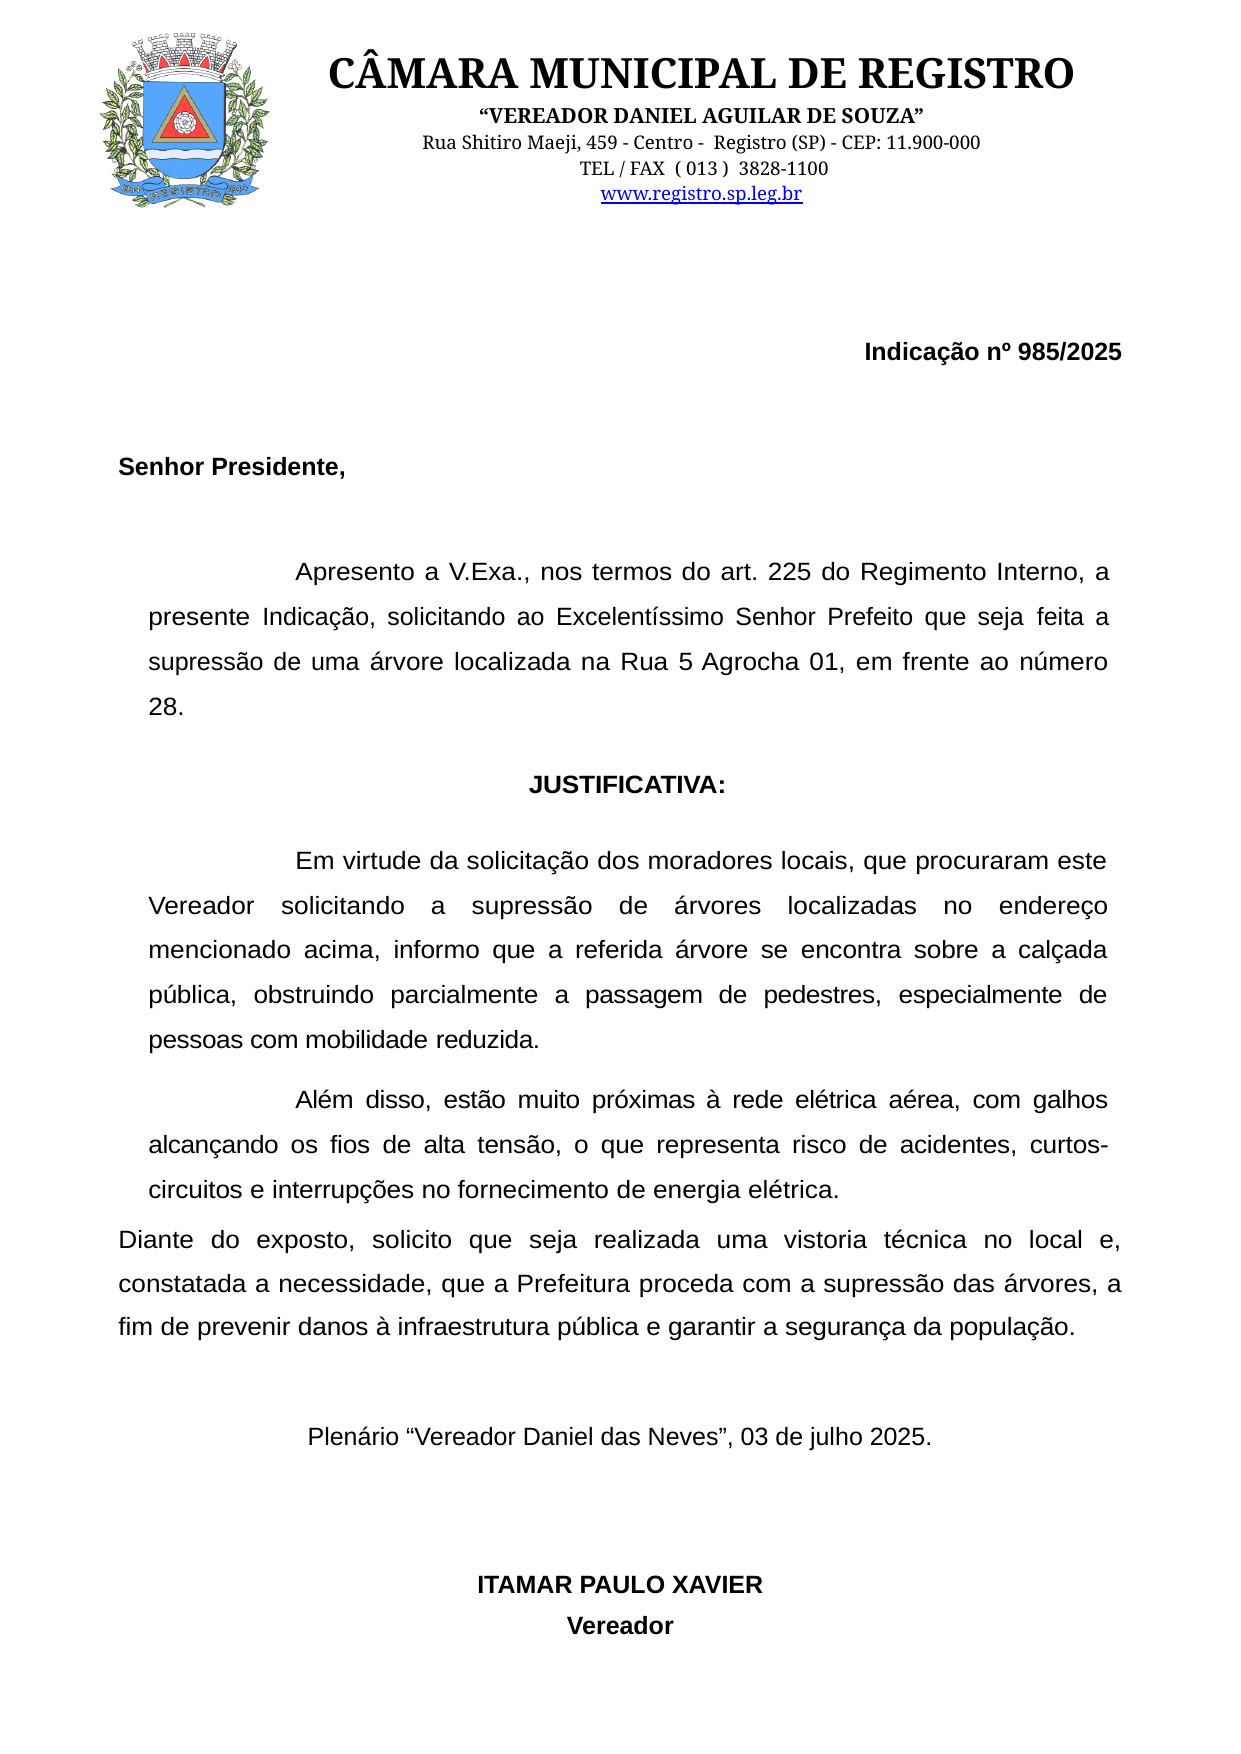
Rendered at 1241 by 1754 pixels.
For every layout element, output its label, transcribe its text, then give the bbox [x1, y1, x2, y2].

text Vereador [118, 1611, 1122, 1640]
text Indicação nº 985/2025 [118, 337, 1122, 366]
text Senhor Presidente, [118, 452, 1122, 481]
text Apresento a V.Exa., nos termos do art. 225 do Regimento Interno, a presente Indicação, solicitando ao Excelentíssimo Senhor Prefeito que seja feita a supressão de uma árvore localizada na Rua 5 Agrocha 01, em frente ao número 28. [148, 557, 1109, 720]
text Plenário “Vereador Daniel das Neves”, 03 de julho 2025. [118, 1422, 1122, 1451]
text Em virtude da solicitação dos moradores locais, que procuraram este Vereador solicitando a supressão de árvores localizadas no endereço mencionado acima, informo que a referida árvore se encontra sobre a calçada pública, obstruindo parcialmente a passagem de pedestres, especialmente de pessoas com mobilidade reduzida. [148, 846, 1108, 1054]
subtitle JUSTIFICATIVA: [133, 769, 1122, 798]
text Além disso, estão muito próximas à rede elétrica aérea, com galhos alcançando os fios de alta tensão, o que representa risco de acidentes, curtos-circuitos e interrupções no fornecimento de energia elétrica. [148, 1085, 1108, 1203]
text Diante do exposto, solicito que seja realizada uma vistoria técnica no local e, constatada a necessidade, que a Prefeitura proceda com a supressão das árvores, a fim de prevenir danos à infraestrutura pública e garantir a segurança da população. [118, 1226, 1122, 1341]
text ITAMAR PAULO XAVIER [118, 1571, 1122, 1599]
